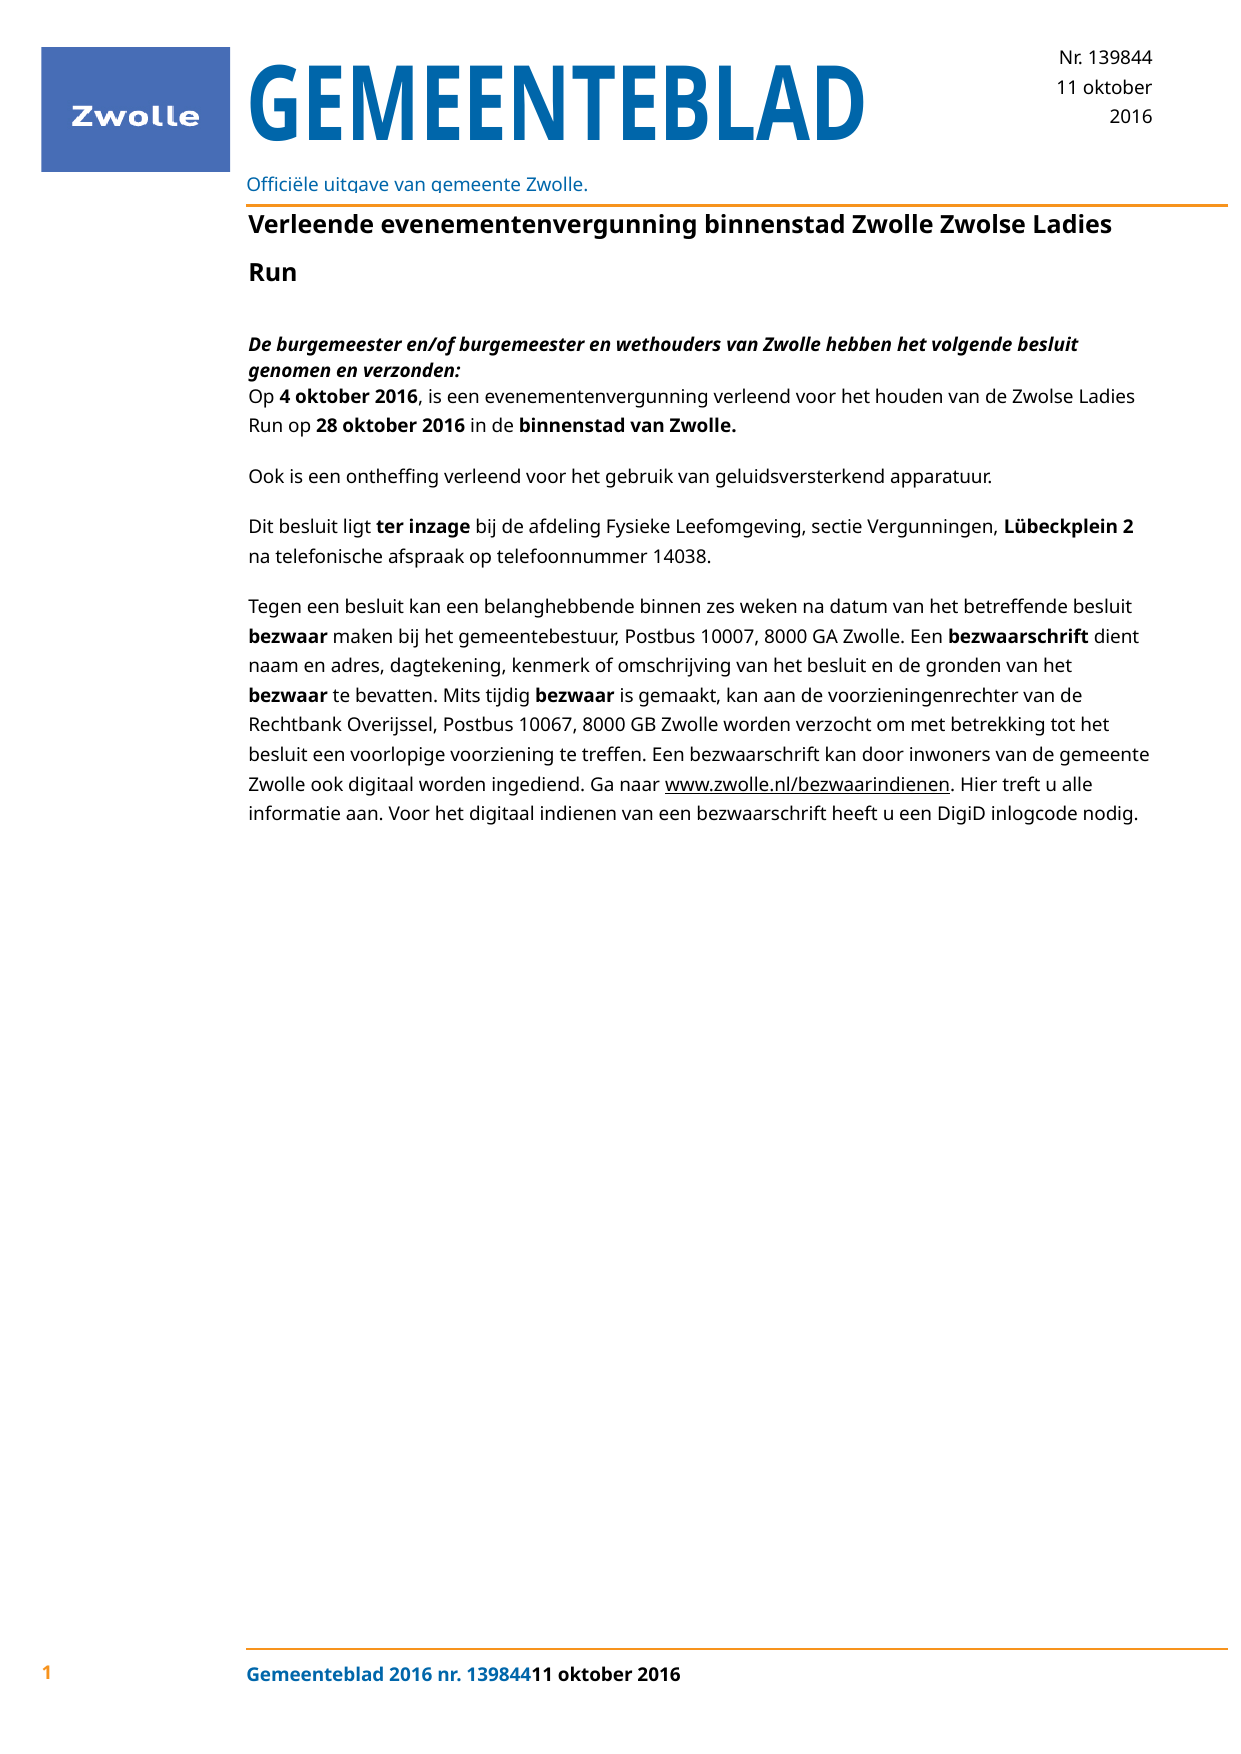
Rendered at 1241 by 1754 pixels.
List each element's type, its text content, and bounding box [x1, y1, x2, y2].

text De burgemeester en/of burgemeester en wethouders van Zwolle hebben het volgende besluit genomen en verzonden: [248, 331, 1152, 383]
text Dit besluit ligt ter inzage bij de afdeling Fysieke Leefomgeving, sectie Vergunningen, Lübeckplein 2 na telefonische afspraak op telefoonnummer 14038. [248, 513, 1152, 569]
text Op 4 oktober 2016, is een evenementenvergunning verleend voor het houden van de Zwolse Ladies Run op 28 oktober 2016 in de binnenstad van Zwolle. [248, 383, 1152, 438]
text Tegen een besluit kan een belanghebbende binnen zes weken na datum van het betreffende besluit bezwaar maken bij het gemeentebestuur, Postbus 10007, 8000 GA Zwolle. Een bezwaarschrift dient naam en adres, dagtekening, kenmerk of omschrijving van het besluit en de gronden van het bezwaar te bevatten. Mits tijdig bezwaar is gemaakt, kan aan de voorzieningenrechter van de Rechtbank Overijssel, Postbus 10067, 8000 GB Zwolle worden verzocht om met betrekking tot het besluit een voorlopige voorziening te treffen. Een bezwaarschrift kan door inwoners van de gemeente Zwolle ook digitaal worden ingediend. Ga naar www.zwolle.nl/bezwaarindienen. Hier treft u alle informatie aan. Voor het digitaal indienen van een bezwaarschrift heeft u een DigiD inlogcode nodig. [248, 593, 1152, 826]
text Verleende evenementenvergunning binnenstad Zwolle Zwolse Ladies Run [248, 207, 1152, 288]
text Ook is een ontheffing verleend voor het gebruik van geluidsversterkend apparatuur. [248, 463, 1152, 489]
picture [41, 47, 231, 172]
